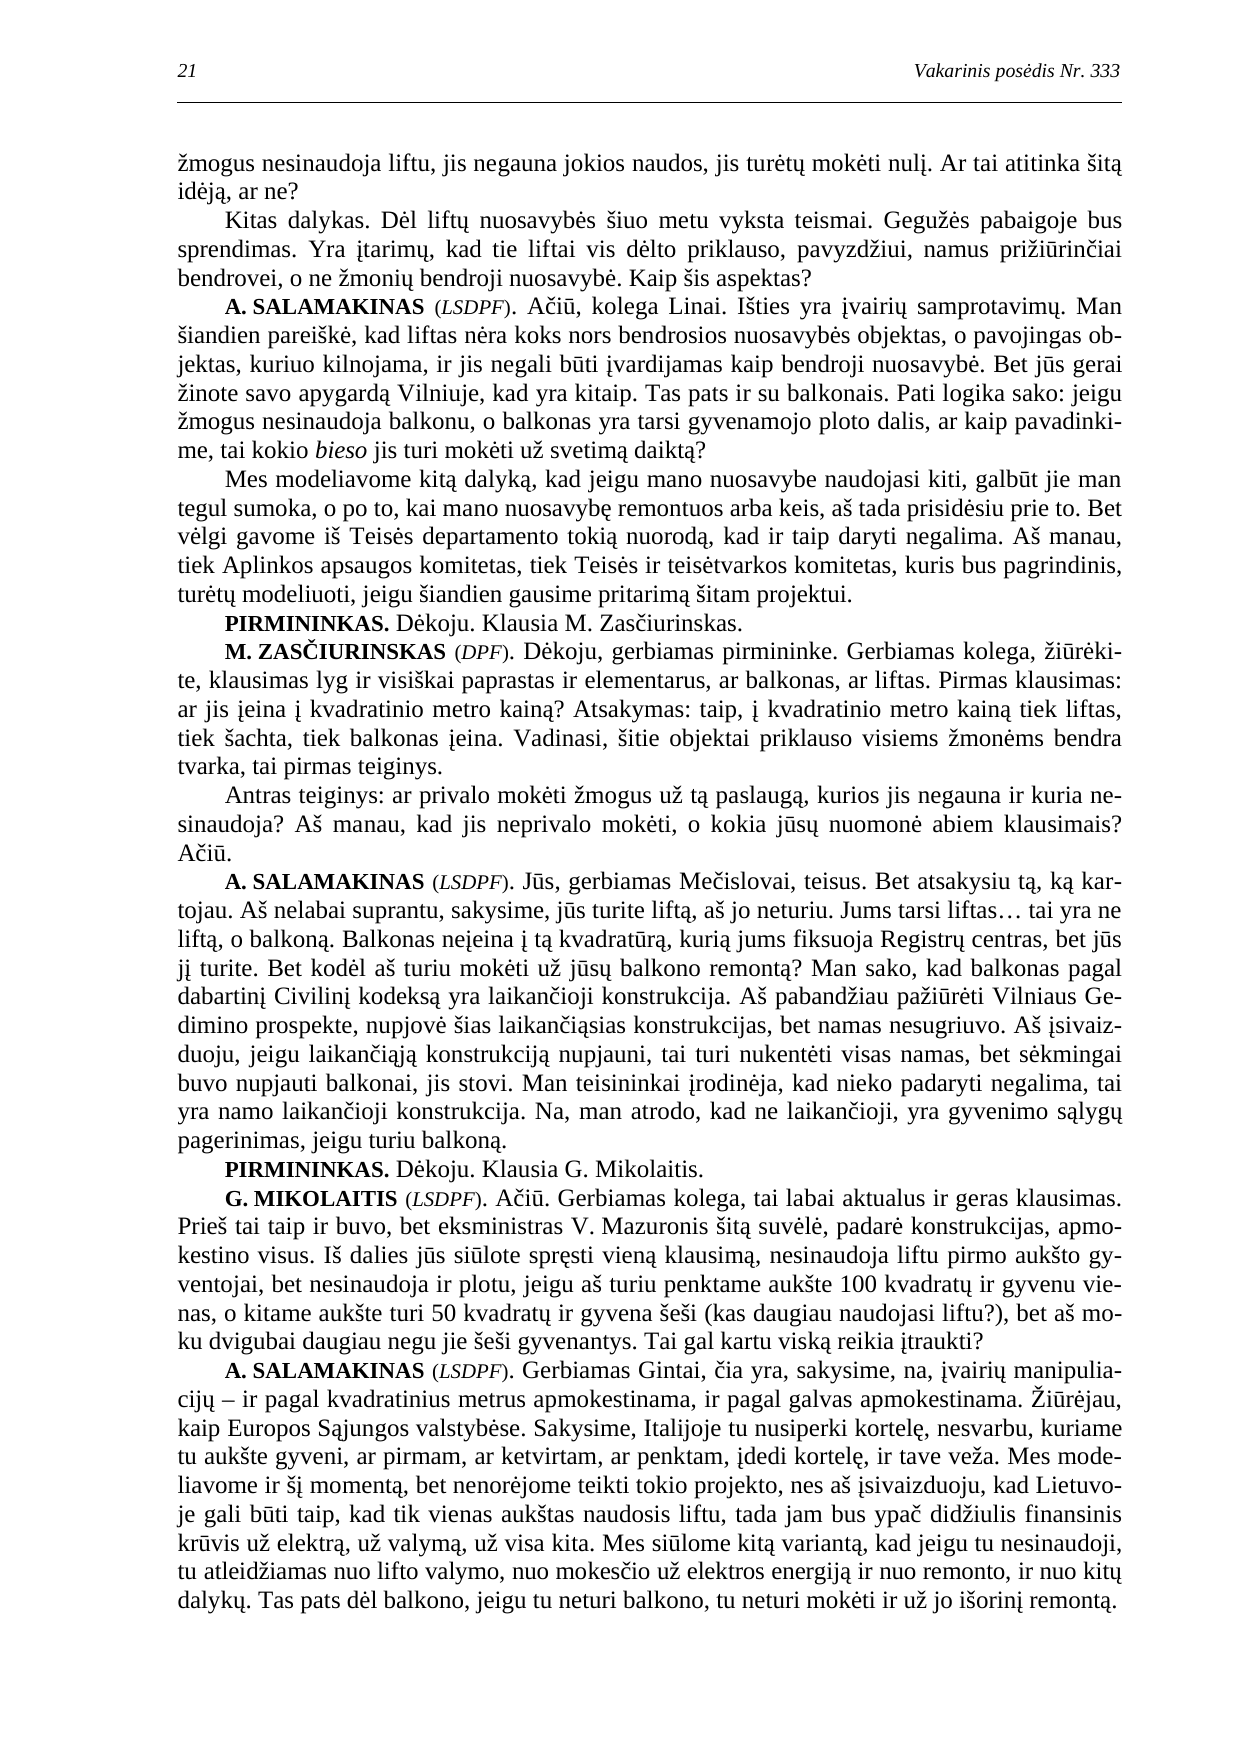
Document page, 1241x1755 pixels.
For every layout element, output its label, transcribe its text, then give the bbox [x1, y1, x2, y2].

text Ant­ras tei­gi­nys: ar pri­va­lo mo­kė­ti žmo­gus už tą pa­slau­gą, ku­rios jis ne­gau­na ir ku­ria ne­si­nau­do­ja? Aš ma­nau, kad jis ne­pri­va­lo mo­kė­ti, o ko­kia jū­sų nuo­mo­nė abiem klau­si­mais? Ačiū. [177, 780, 1122, 866]
text žmo­gus ne­si­nau­do­ja lif­tu, jis ne­gau­na jo­kios nau­dos, jis tu­rė­tų mo­kė­ti nu­lį. Ar tai ati­tin­ka ši­tą idė­ją, ar ne? [177, 148, 1122, 205]
text A. SALAMAKINAS (LSDPF). Ger­bia­mas Gin­tai, čia yra, sa­ky­si­me, na, įvai­rių ma­ni­pu­lia­ci­jų – ir pa­gal kvad­ra­ti­nius met­rus ap­mo­kes­ti­na­ma, ir pa­gal gal­vas ap­mo­kes­ti­na­ma. Žiū­rė­jau, kaip Eu­ro­pos Są­jun­gos vals­ty­bė­se. Sa­ky­si­me, Ita­li­jo­je tu nu­si­per­ki kor­te­lę, ne­svar­bu, ku­ria­me tu aukš­te gy­ve­ni, ar pir­mam, ar ket­vir­tam, ar penk­tam, įde­di kor­te­lę, ir ta­ve ve­ža. Mes mo­de­lia­vo­me ir šį mo­men­tą, bet ne­no­rė­jo­me teik­ti to­kio pro­jek­to, nes aš įsi­vaiz­duo­ju, kad Lie­tu­vo­je ga­li bū­ti taip, kad tik vie­nas aukš­tas nau­do­sis lif­tu, ta­da jam bus ypač di­džiu­lis fi­nan­si­nis krū­vis už elek­trą, už va­ly­mą, už vi­sa ki­ta. Mes siū­lo­me ki­tą va­rian­tą, kad jei­gu tu ne­si­nau­do­ji, tu at­lei­džia­mas nuo lif­to va­ly­mo, nuo mo­kes­čio už elek­tros ener­gi­ją ir nuo re­mon­to, ir nuo ki­tų da­ly­kų. Tas pats dėl bal­ko­no, jei­gu tu ne­tu­ri bal­ko­no, tu ne­tu­ri mo­kė­ti ir už jo iš­ori­nį re­mon­tą. [177, 1355, 1122, 1614]
text A. SALAMAKINAS (LSDPF). Jūs, ger­bia­mas Me­čis­lo­vai, tei­sus. Bet at­sa­ky­siu tą, ką kar­to­jau. Aš ne­la­bai su­pran­tu, sa­ky­si­me, jūs tu­ri­te lif­tą, aš jo ne­tu­riu. Jums tar­si lif­tas… tai yra ne lif­tą, o bal­ko­ną. Bal­ko­nas ne­įei­na į tą kvad­ra­tū­rą, ku­rią jums fik­suo­ja Re­gist­rų cen­tras, bet jūs jį tu­ri­te. Bet ko­dėl aš tu­riu mo­kė­ti už jū­sų bal­ko­no re­mon­tą? Man sa­ko, kad bal­ko­nas pa­gal da­bar­ti­nį Ci­vi­li­nį ko­dek­są yra laikančio­ji kon­struk­ci­ja. Aš pa­ban­džiau pa­žiū­rė­ti Vil­niaus Ge­di­mi­no pros­pekte, nu­pjo­vė šias laikančią­sias kon­struk­ci­jas, bet na­mas ne­su­griu­vo. Aš įsi­vaiz­duo­ju, jei­gu laikančią­ją kon­struk­ci­ją nu­pjau­ni, tai tu­ri nu­ken­tė­ti vi­sas na­mas, bet sėk­min­gai bu­vo nu­pjau­ti bal­ko­nai, jis sto­vi. Man tei­si­nin­kai įro­di­nė­ja, kad nie­ko pa­da­ry­ti ne­ga­li­ma, tai yra na­mo laikančio­ji kon­struk­ci­ja. Na, man at­ro­do, kad ne laikančio­ji, yra gy­ve­ni­mo są­ly­gų pa­ge­ri­ni­mas, jei­gu tu­riu bal­ko­ną. [177, 866, 1122, 1154]
text Ki­tas da­ly­kas. Dėl lif­tų nuo­sa­vy­bės šiuo me­tu vyks­ta teis­mai. Ge­gu­žės pa­bai­go­je bus spren­di­mas. Yra įta­ri­mų, kad tie lif­tai vis dėl­to pri­klau­so, pa­vyz­džiui, na­mus pri­žiū­rin­čiai ben­dro­vei, o ne žmo­nių ben­dro­ji nuo­sa­vy­bė. Kaip šis as­pek­tas? [177, 205, 1122, 291]
text PIRMININKAS. Dė­ko­ju. Klau­sia G. Mi­ko­lai­tis. [177, 1154, 1122, 1183]
text G. MIKOLAITIS (LSDPF). Ačiū. Ger­bia­mas ko­le­ga, tai la­bai ak­tu­a­lus ir ge­ras klau­si­mas. Prieš tai taip ir bu­vo, bet eks­mi­nist­ras V. Ma­zu­ro­nis ši­tą su­vė­lė, pa­da­rė kon­struk­ci­jas, ap­mo­kes­ti­no vi­sus. Iš da­lies jūs siū­lo­te spręs­ti vie­ną klau­si­mą, ne­si­nau­do­ja lif­tu pir­mo aukš­to gy­ven­to­jai, bet ne­si­nau­do­ja ir plo­tu, jei­gu aš tu­riu penk­ta­me aukš­te 100 kvad­ra­tų ir gy­ve­nu vie­nas, o ki­ta­me aukš­te tu­ri 50 kvad­ra­tų ir gy­ve­na še­ši (kas dau­giau nau­do­ja­si lif­tu?), bet aš mo­ku dvi­gu­bai dau­giau ne­gu jie še­ši gy­ve­nan­tys. Tai gal kar­tu vis­ką rei­kia įtrauk­ti? [177, 1183, 1122, 1355]
text Mes mo­de­lia­vo­me ki­tą da­ly­ką, kad jei­gu ma­no nuo­sa­vy­be nau­do­ja­si ki­ti, gal­būt jie man te­gul su­mo­ka, o po to, kai ma­no nuo­sa­vy­bę re­mon­tuos ar­ba keis, aš ta­da pri­si­dė­siu prie to. Bet vėl­gi ga­vo­me iš Tei­sės de­par­ta­men­to to­kią nuo­ro­dą, kad ir taip da­ry­ti ne­ga­li­ma. Aš ma­nau, tiek Ap­lin­kos ap­sau­gos ko­mi­te­tas, tiek Tei­sės ir tei­sėt­var­kos ko­mi­te­tas, ku­ris bus pa­grin­di­nis, tu­rė­tų mo­de­liuo­ti, jei­gu šian­dien gau­si­me pri­ta­ri­mą ši­tam pro­jek­tui. [177, 464, 1122, 608]
text M. ZASČIURINSKAS (DPF). Dė­ko­ju, ger­bia­mas pir­mi­nin­ke. Ger­bia­mas ko­le­ga, žiū­rė­ki­te, klau­si­mas lyg ir vi­siš­kai pa­pras­tas ir ele­men­ta­rus, ar bal­ko­nas, ar lif­tas. Pir­mas klau­si­mas: ar jis įei­na į kvad­ra­ti­nio met­ro kai­ną? At­sa­ky­mas: taip, į kvad­ra­ti­nio met­ro kai­ną tiek lif­tas, tiek šach­ta, tiek bal­ko­nas įei­na. Va­di­na­si, ši­tie ob­jek­tai pri­klau­so vi­siems žmo­nėms ben­dra tvar­ka, tai pir­mas tei­gi­nys. [177, 636, 1122, 780]
text PIRMININKAS. Dė­ko­ju. Klau­sia M. Zas­čiu­rins­kas. [177, 608, 1122, 636]
text A. SALAMAKINAS (LSDPF). Ačiū, ko­le­ga Li­nai. Iš­ties yra įvai­rių sam­pro­ta­vi­mų. Man šian­dien pa­reiš­kė, kad lif­tas nė­ra koks nors ben­dro­sios nuo­sa­vy­bės ob­jek­tas, o pa­vo­jin­gas ob­jek­tas, ku­riuo kil­no­ja­ma, ir jis ne­ga­li bū­ti įvar­di­ja­mas kaip ben­dro­ji nuo­sa­vy­bė. Bet jūs ge­rai ži­no­te sa­vo apy­gar­dą Vil­niu­je, kad yra ki­taip. Tas pats ir su bal­ko­nais. Pa­ti lo­gi­ka sa­ko: jei­gu žmo­gus ne­si­nau­do­ja bal­ko­nu, o bal­ko­nas yra tar­si gy­ve­na­mo­jo plo­to da­lis, ar kaip pa­va­din­ki­me, tai ko­kio bie­so jis tu­ri mo­kė­ti už sve­ti­mą daik­tą? [177, 291, 1122, 464]
